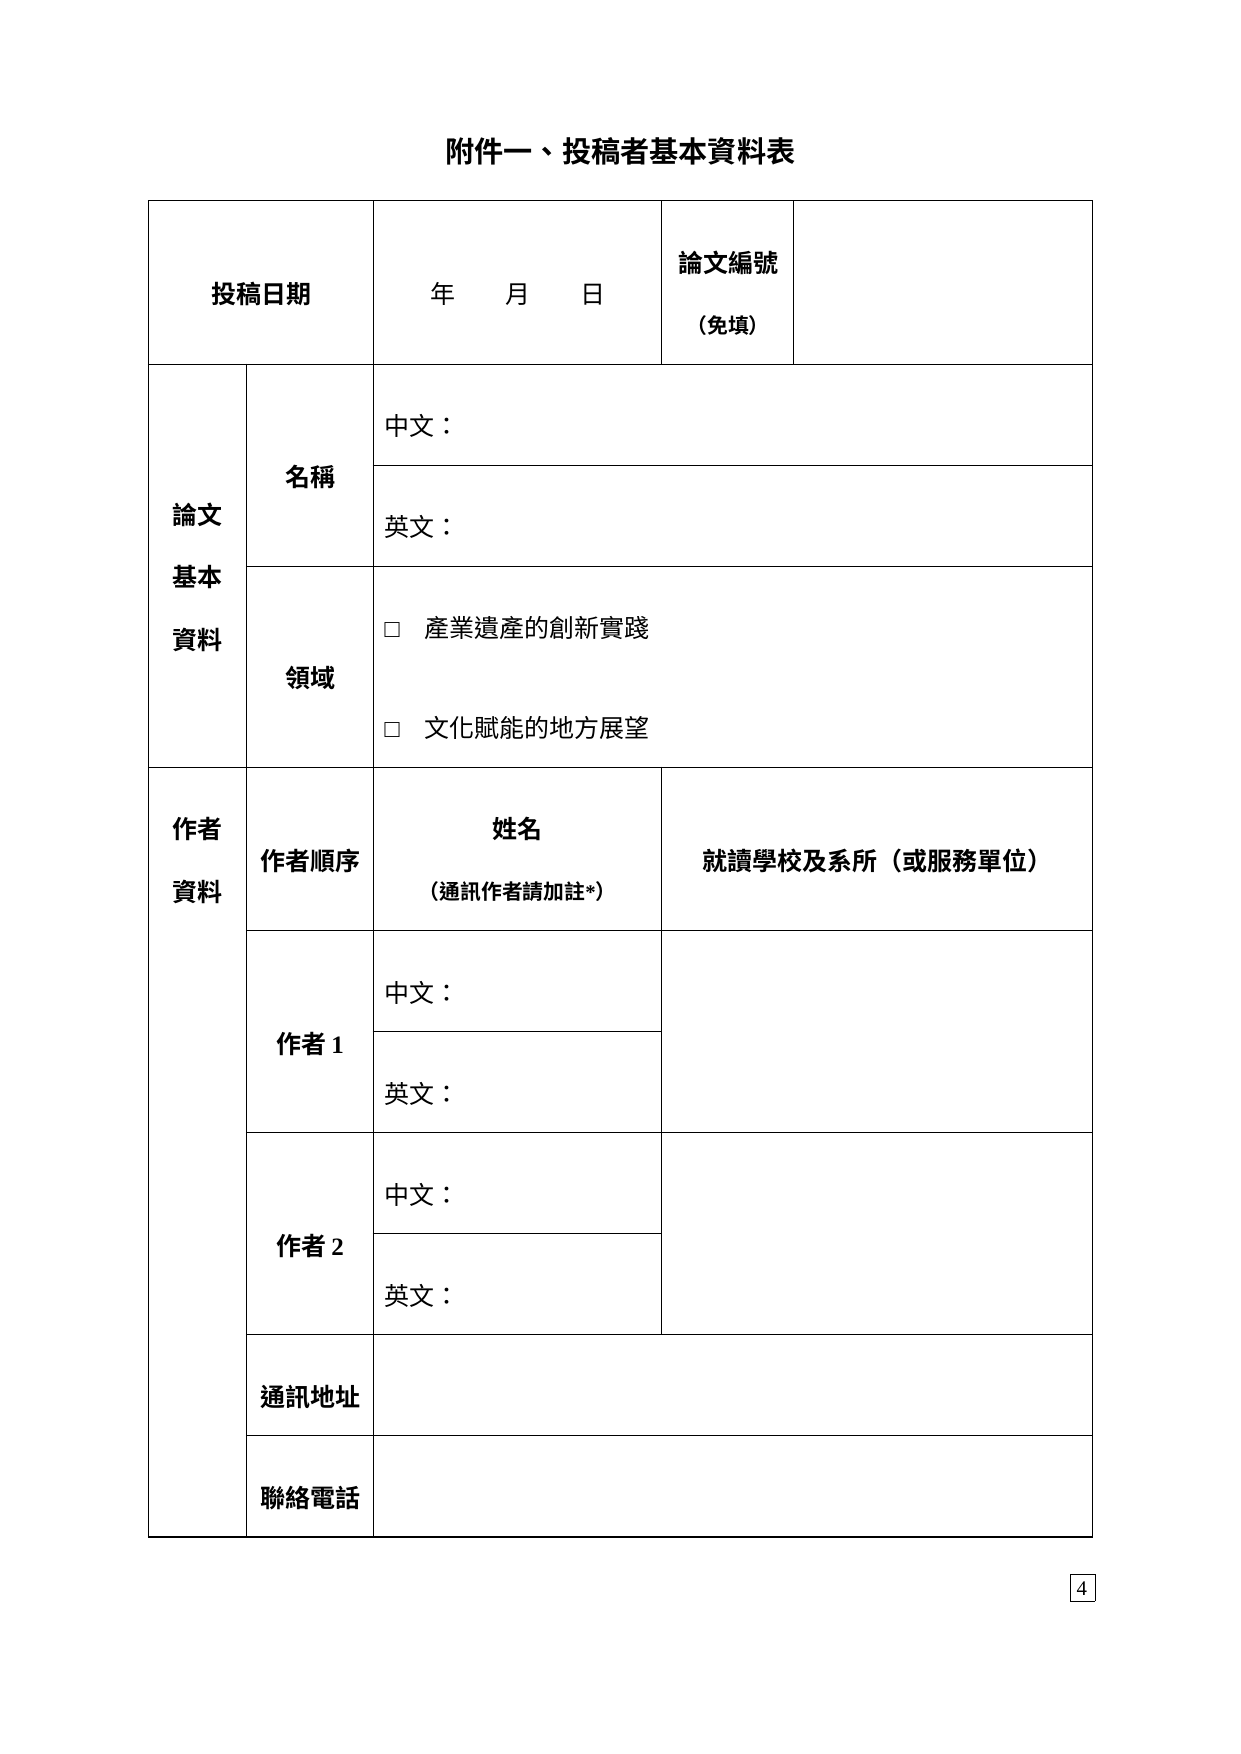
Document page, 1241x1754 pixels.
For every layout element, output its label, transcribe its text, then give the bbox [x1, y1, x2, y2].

table_cell [662, 931, 1092, 1132]
table_header 投稿日期 [149, 201, 373, 363]
table_cell 作者順序 [247, 768, 373, 930]
text 附件一、投稿者基本資料表 [148, 108, 1092, 171]
table_cell 通訊地址 [247, 1335, 373, 1435]
table_cell [374, 1436, 1092, 1536]
table_cell 作者1 [247, 931, 373, 1132]
table_cell □ 產業遺產的創新實踐 □ 文化賦能的地方展望 [374, 567, 1092, 767]
table_header 年 月 日 [374, 201, 661, 363]
table_cell [662, 1133, 1092, 1334]
table_cell 聯絡電話 [247, 1436, 373, 1536]
table_cell 英文： [374, 1234, 661, 1334]
table_cell 英文： [374, 466, 1092, 566]
table_cell 論文基本資料 [149, 365, 246, 767]
table_cell 英文： [374, 1032, 661, 1132]
table_cell 就讀學校及系所（或服務單位） [662, 768, 1092, 930]
table_header 論文編號 （免填） [662, 201, 793, 363]
table_cell 中文： [374, 1133, 661, 1233]
table_cell 作者2 [247, 1133, 373, 1334]
table_cell 姓名 （通訊作者請加註*） [374, 768, 661, 930]
table_cell [374, 1335, 1092, 1435]
table_cell 作者資料 [149, 768, 246, 1536]
table_header [794, 201, 1092, 363]
table_cell 中文： [374, 365, 1092, 464]
table_cell 名稱 [247, 365, 373, 566]
table_cell 領域 [247, 567, 373, 767]
table_cell 中文： [374, 931, 661, 1031]
